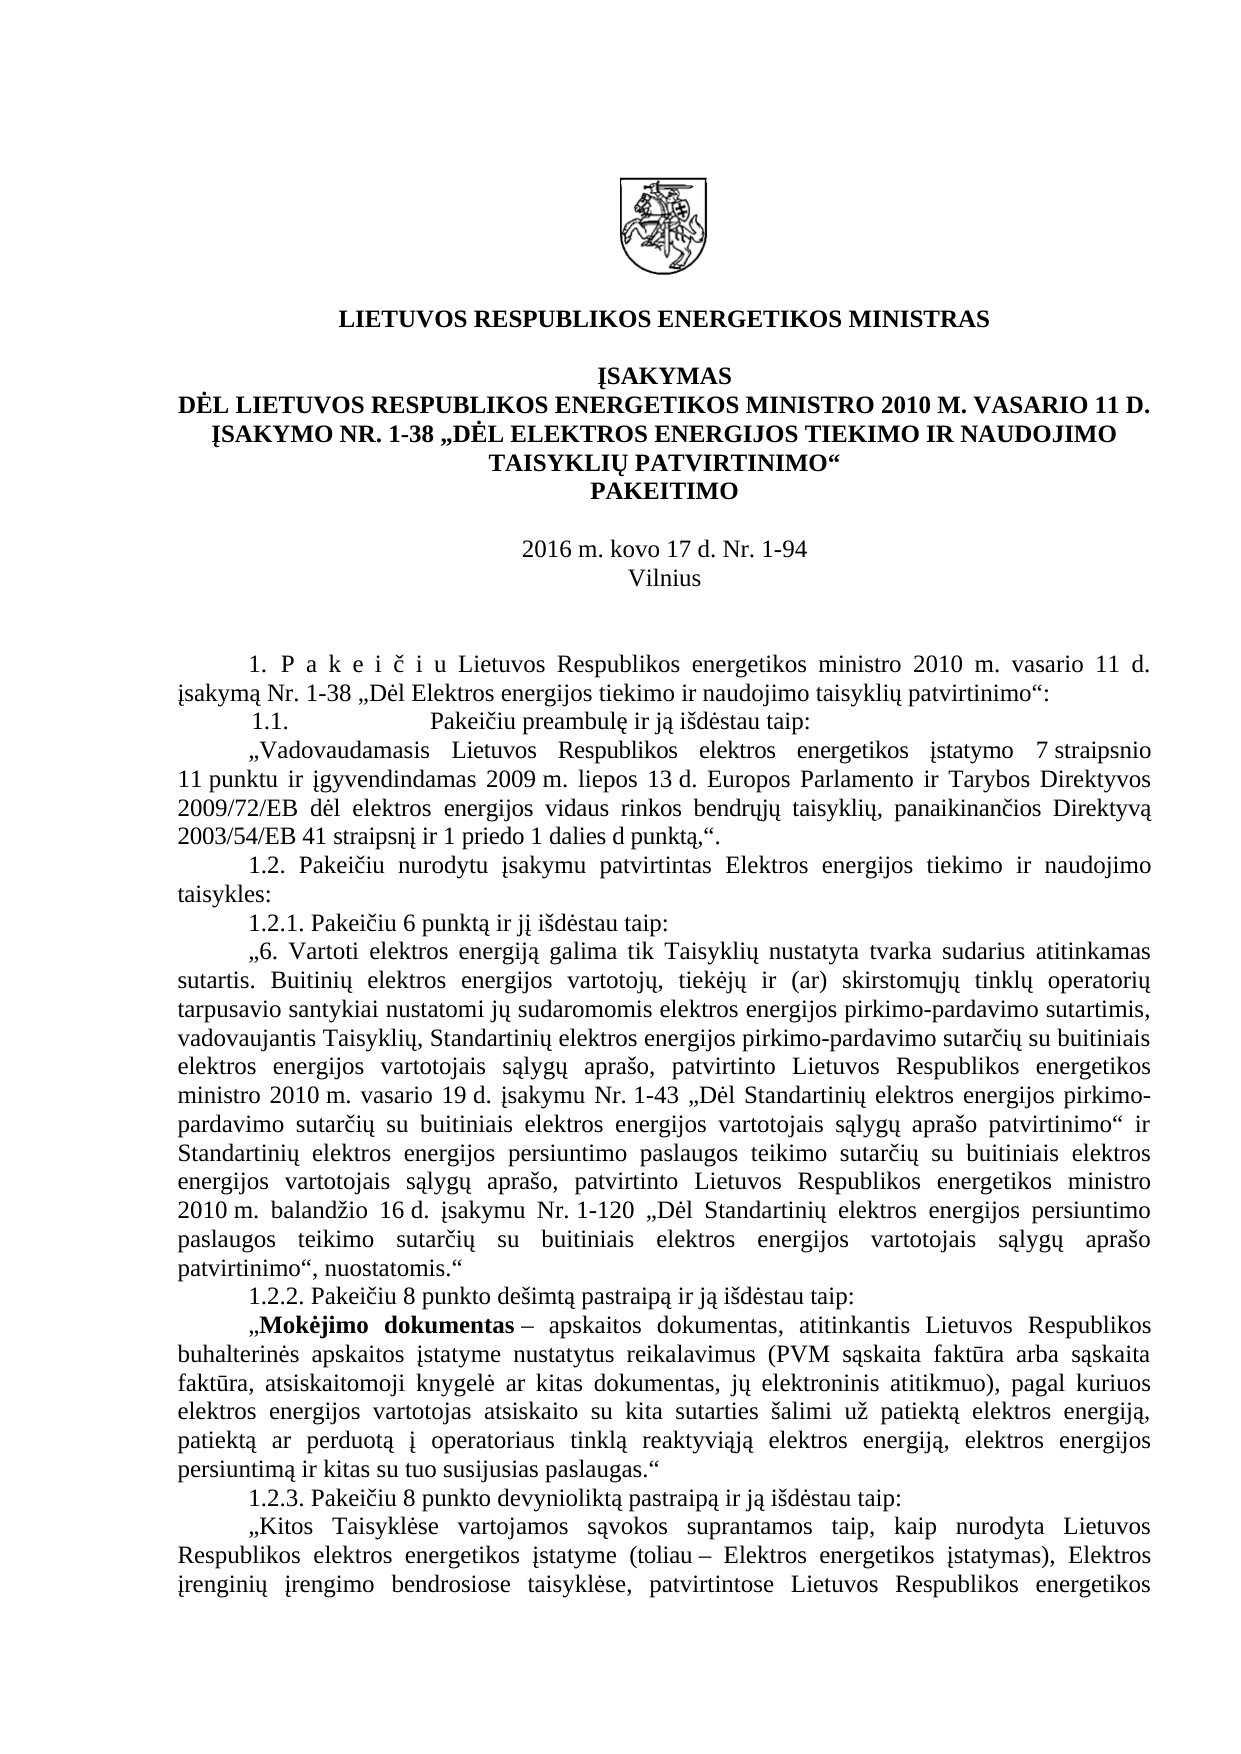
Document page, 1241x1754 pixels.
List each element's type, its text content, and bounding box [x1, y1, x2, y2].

text DĖL LIETUVOS RESPUBLIKOS ENERGETIKOS MINISTRO 2010 M. VASARIO 11 D. ĮSAKYMO NR. 1-38 „DĖL ELEKTROS ENERGIJOS TIEKIMO IR NAUDOJIMO TAISYKLIŲ PATVIRTINIMO“ [177, 390, 1152, 476]
text „Vadovaudamasis Lietuvos Respublikos elektros energetikos įstatymo 7 straipsnio 11 punktu ir įgyvendindamas 2009 m. liepos 13 d. Europos Parlamento ir Tarybos Direktyvos 2009/72/EB dėl elektros energijos vidaus rinkos bendrųjų taisyklių, panaikinančios Direktyvą 2003/54/EB 41 straipsnį ir 1 priedo 1 dalies d punktą,“. [177, 735, 1152, 850]
text LIETUVOS RESPUBLIKOS ENERGETIKOS MINISTRAS [177, 304, 1152, 333]
text 1. P a k e i č i u Lietuvos Respublikos energetikos ministro 2010 m. vasario 11 d. įsakymą Nr. 1-38 „Dėl Elektros energijos tiekimo ir naudojimo taisyklių patvirtinimo“: [177, 649, 1152, 706]
text PAKEITIMO [177, 476, 1152, 505]
text 2016 m. kovo 17 d. Nr. 1-94 [177, 534, 1152, 563]
text „Mokėjimo dokumentas – apskaitos dokumentas, atitinkantis Lietuvos Respublikos buhalterinės apskaitos įstatyme nustatytus reikalavimus (PVM sąskaita faktūra arba sąskaita faktūra, atsiskaitomoji knygelė ar kitas dokumentas, jų elektroninis atitikmuo), pagal kuriuos elektros energijos vartotojas atsiskaito su kita sutarties šalimi už patiektą elektros energiją, patiektą ar perduotą į operatoriaus tinklą reaktyviąją elektros energiją, elektros energijos persiuntimą ir kitas su tuo susijusias paslaugas.“ [177, 1310, 1152, 1483]
text 1.2. Pakeičiu nurodytu įsakymu patvirtintas Elektros energijos tiekimo ir naudojimo taisykles: [177, 850, 1152, 908]
text 1.1. Pakeičiu preambulę ir ją išdėstau taip: [251, 706, 1152, 735]
text „Kitos Taisyklėse vartojamos sąvokos suprantamos taip, kaip nurodyta Lietuvos Respublikos elektros energetikos įstatyme (toliau – Elektros energetikos įstatymas), Elektros įrenginių įrengimo bendrosiose taisyklėse, patvirtintose Lietuvos Respublikos energetikos [177, 1511, 1152, 1598]
text 1.2.1. Pakeičiu 6 punktą ir jį išdėstau taip: [177, 908, 1152, 936]
text Vilnius [177, 563, 1152, 591]
text „6. Vartoti elektros energiją galima tik Taisyklių nustatyta tvarka sudarius atitinkamas sutartis. Buitinių elektros energijos vartotojų, tiekėjų ir (ar) skirstomųjų tinklų operatorių tarpusavio santykiai nustatomi jų sudaromomis elektros energijos pirkimo-pardavimo sutartimis, vadovaujantis Taisyklių, Standartinių elektros energijos pirkimo-pardavimo sutarčių su buitiniais elektros energijos vartotojais sąlygų aprašo, patvirtinto Lietuvos Respublikos energetikos ministro 2010 m. vasario 19 d. įsakymu Nr. 1-43 „Dėl Standartinių elektros energijos pirkimo-pardavimo sutarčių su buitiniais elektros energijos vartotojais sąlygų aprašo patvirtinimo“ ir Standartinių elektros energijos persiuntimo paslaugos teikimo sutarčių su buitiniais elektros energijos vartotojais sąlygų aprašo, patvirtinto Lietuvos Respublikos energetikos ministro 2010 m. balandžio 16 d. įsakymu Nr. 1-120 „Dėl Standartinių elektros energijos persiuntimo paslaugos teikimo sutarčių su buitiniais elektros energijos vartotojais sąlygų aprašo patvirtinimo“, nuostatomis.“ [177, 936, 1152, 1281]
text 1.2.2. Pakeičiu 8 punkto dešimtą pastraipą ir ją išdėstau taip: [177, 1281, 1152, 1310]
text ĮSAKYMAS [177, 361, 1152, 390]
text 1.2.3. Pakeičiu 8 punkto devynioliktą pastraipą ir ją išdėstau taip: [177, 1483, 1152, 1511]
